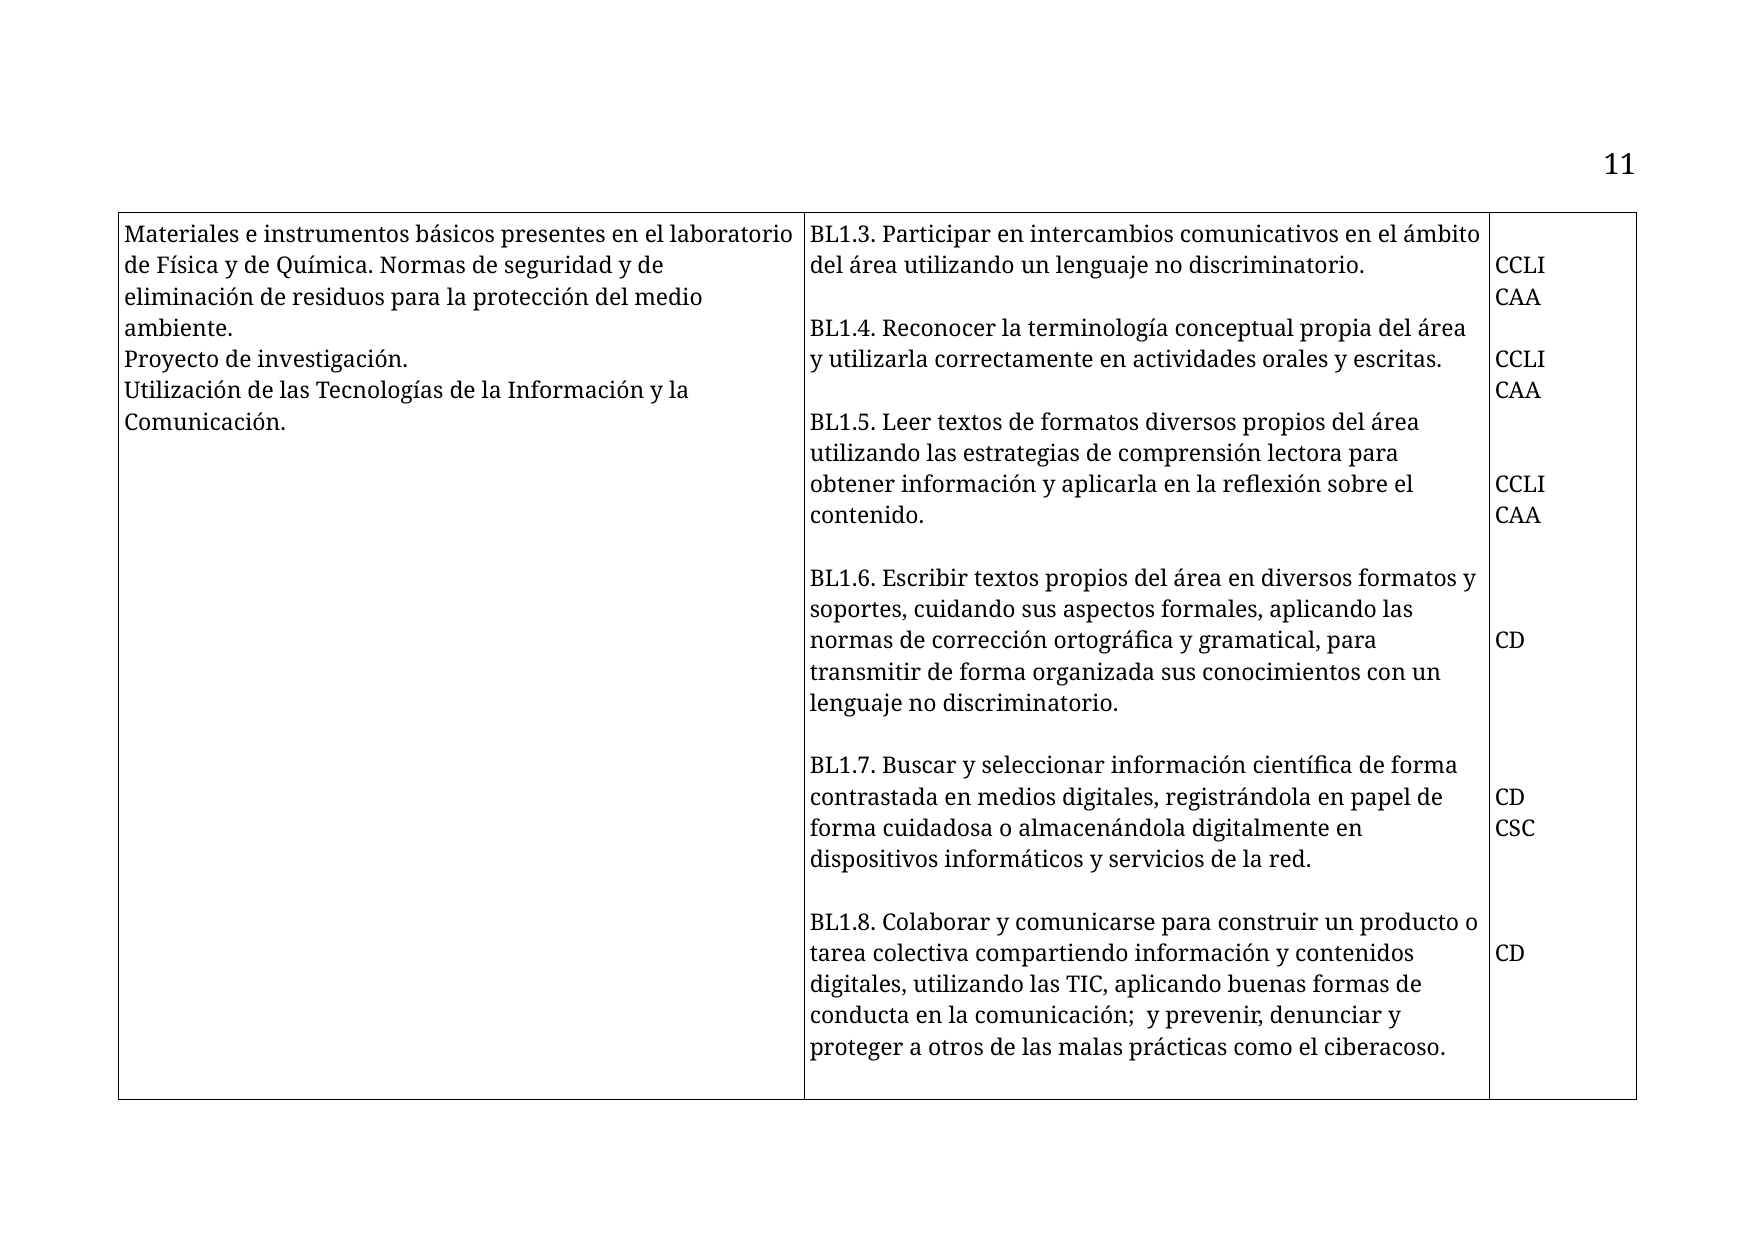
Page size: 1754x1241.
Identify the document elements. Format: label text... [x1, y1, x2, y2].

table_cell Materiales e instrumentos básicos presentes en el laboratorio de Física y de Química. Normas de seguridad y de eliminación de residuos para la protección del medio ambiente. Proyecto de investigación. Utilización de las Tecnologías de la Información y la Comunicación. [119, 213, 804, 1099]
table_cell BL1.3. Participar en intercambios comunicativos en el ámbito del área utilizando un lenguaje no discriminatorio. BL1.4. Reconocer la terminología conceptual propia del área y utilizarla correctamente en actividades orales y escritas. BL1.5. Leer textos de formatos diversos propios del área utilizando las estrategias de comprensión lectora para obtener información y aplicarla en la reflexión sobre el contenido. BL1.6. Escribir textos propios del área en diversos formatos y soportes, cuidando sus aspectos formales, aplicando las normas de corrección ortográfica y gramatical, para transmitir de forma organizada sus conocimientos con un lenguaje no discriminatorio. BL1.7. Buscar y seleccionar información científica de forma contrastada en medios digitales, registrándola en papel de forma cuidadosa o almacenándola digitalmente en dispositivos informáticos y servicios de la red. BL1.8. Colaborar y comunicarse para construir un producto o tarea colectiva compartiendo información y contenidos digitales, utilizando las TIC, aplicando buenas formas de conducta en la comunicación; y prevenir, denunciar y proteger a otros de las malas prácticas como el ciberacoso. [805, 213, 1489, 1099]
table_cell CCLI CAA CCLI CAA CCLI CAA CD CD CSC CD [1490, 213, 1636, 1099]
